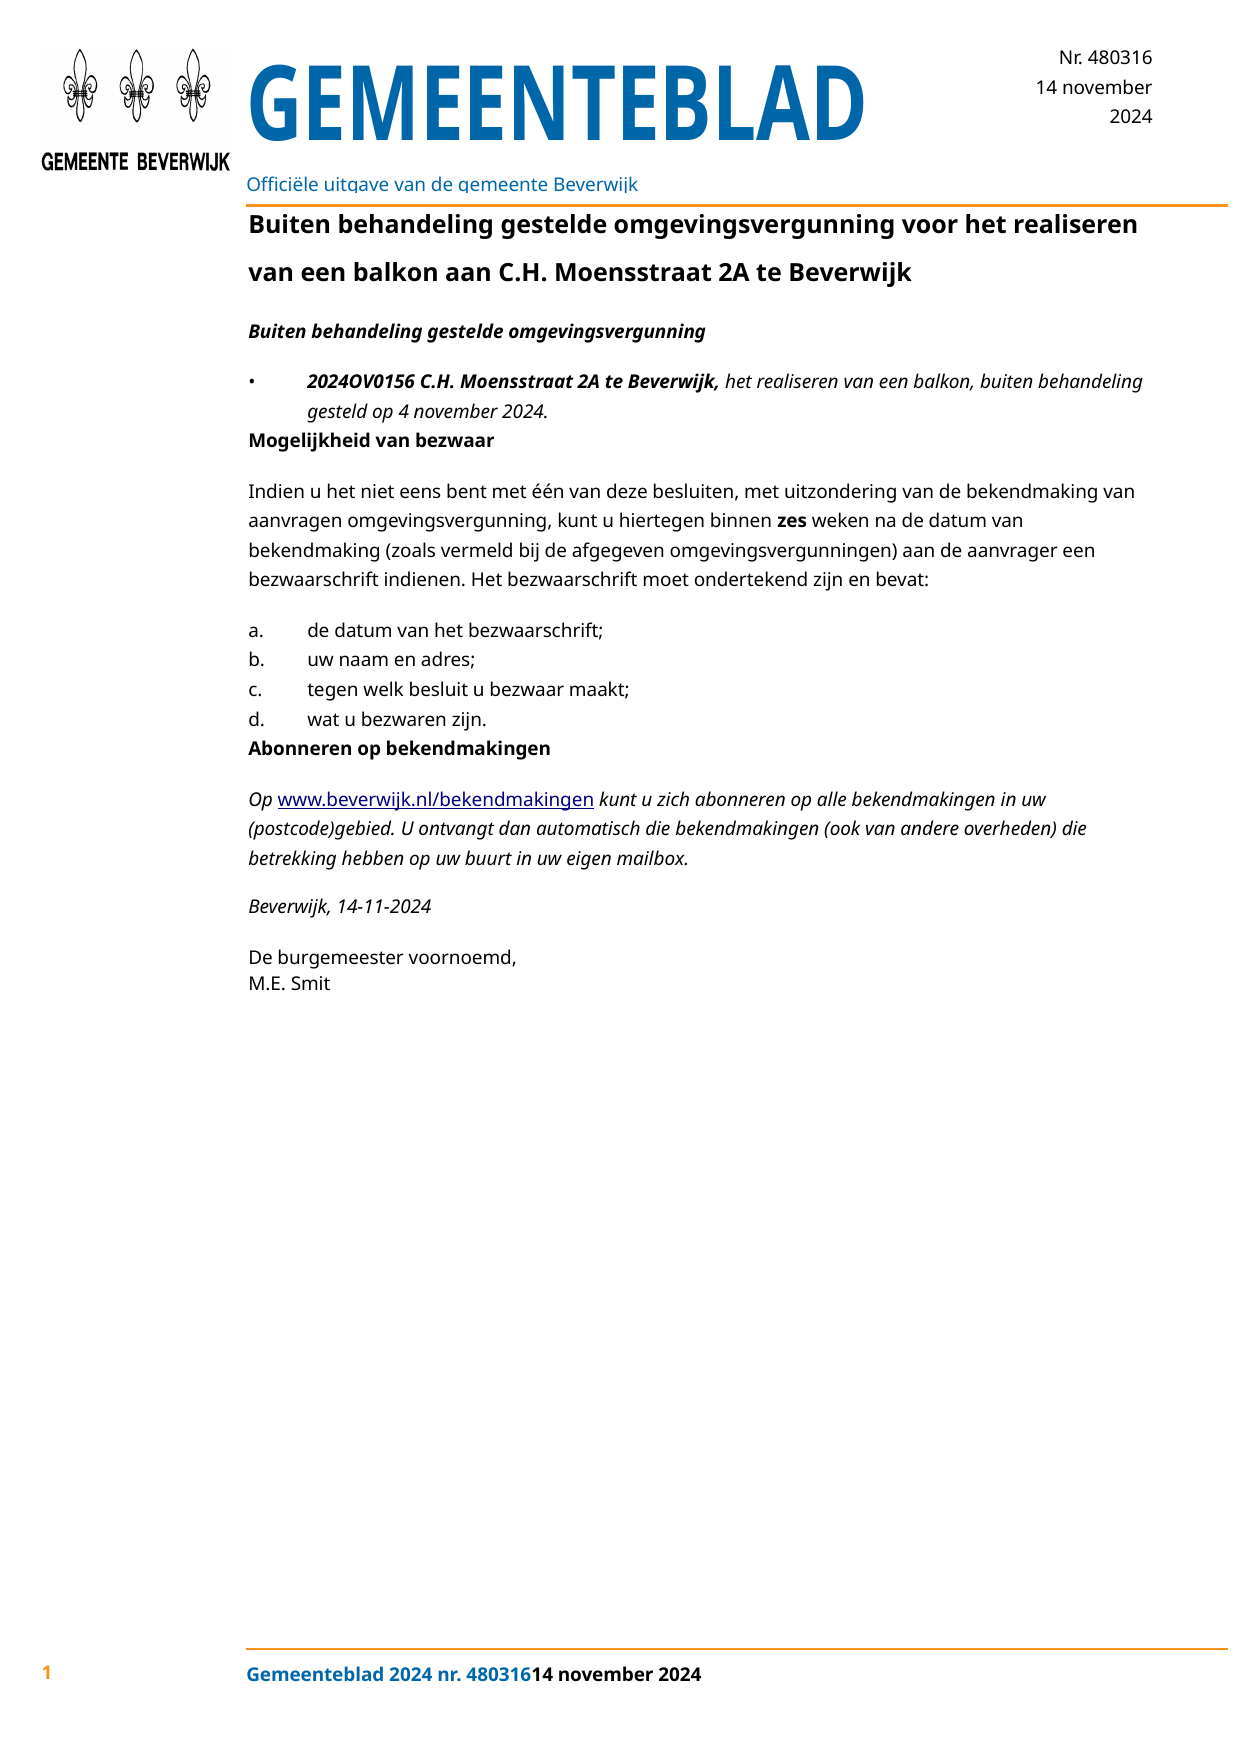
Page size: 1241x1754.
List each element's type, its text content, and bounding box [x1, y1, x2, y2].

text Abonneren op bekendmakingen [248, 735, 1152, 761]
list tegen welk besluit u bezwaar maakt; [248, 676, 1152, 702]
text Indien u het niet eens bent met één van deze besluiten, met uitzondering van de bekendmaking van aanvragen omgevingsvergunning, kunt u hiertegen binnen zes weken na de datum van bekendmaking (zoals vermeld bij de afgegeven omgevingsvergunningen) aan de aanvrager een bezwaarschrift indienen. Het bezwaarschrift moet ondertekend zijn en bevat: [248, 478, 1152, 592]
list 2024OV0156 C.H. Moensstraat 2A te Beverwijk, het realiseren van een balkon, buiten behandeling gesteld op 4 november 2024. [248, 368, 1152, 424]
list uw naam en adres; [248, 647, 1152, 672]
text Mogelijkheid van bezwaar [248, 427, 1152, 453]
text Buiten behandeling gestelde omgevingsvergunning voor het realiseren van een balkon aan C.H. Moensstraat 2A te Beverwijk [248, 207, 1152, 288]
list de datum van het bezwaarschrift; [248, 617, 1152, 643]
text Buiten behandeling gestelde omgevingsvergunning [248, 318, 1152, 344]
text Op www.beverwijk.nl/bekendmakingen kunt u zich abonneren op alle bekendmakingen in uw (postcode)gebied. U ontvangt dan automatisch die bekendmakingen (ook van andere overheden) die betrekking hebben op uw buurt in uw eigen mailbox. [248, 786, 1152, 871]
text M.E. Smit [248, 970, 1152, 996]
text Beverwijk, 14-11-2024 [248, 893, 1152, 918]
text De burgemeester voornoemd, [248, 944, 1152, 970]
list wat u bezwaren zijn. [248, 706, 1152, 732]
picture [41, 47, 231, 172]
